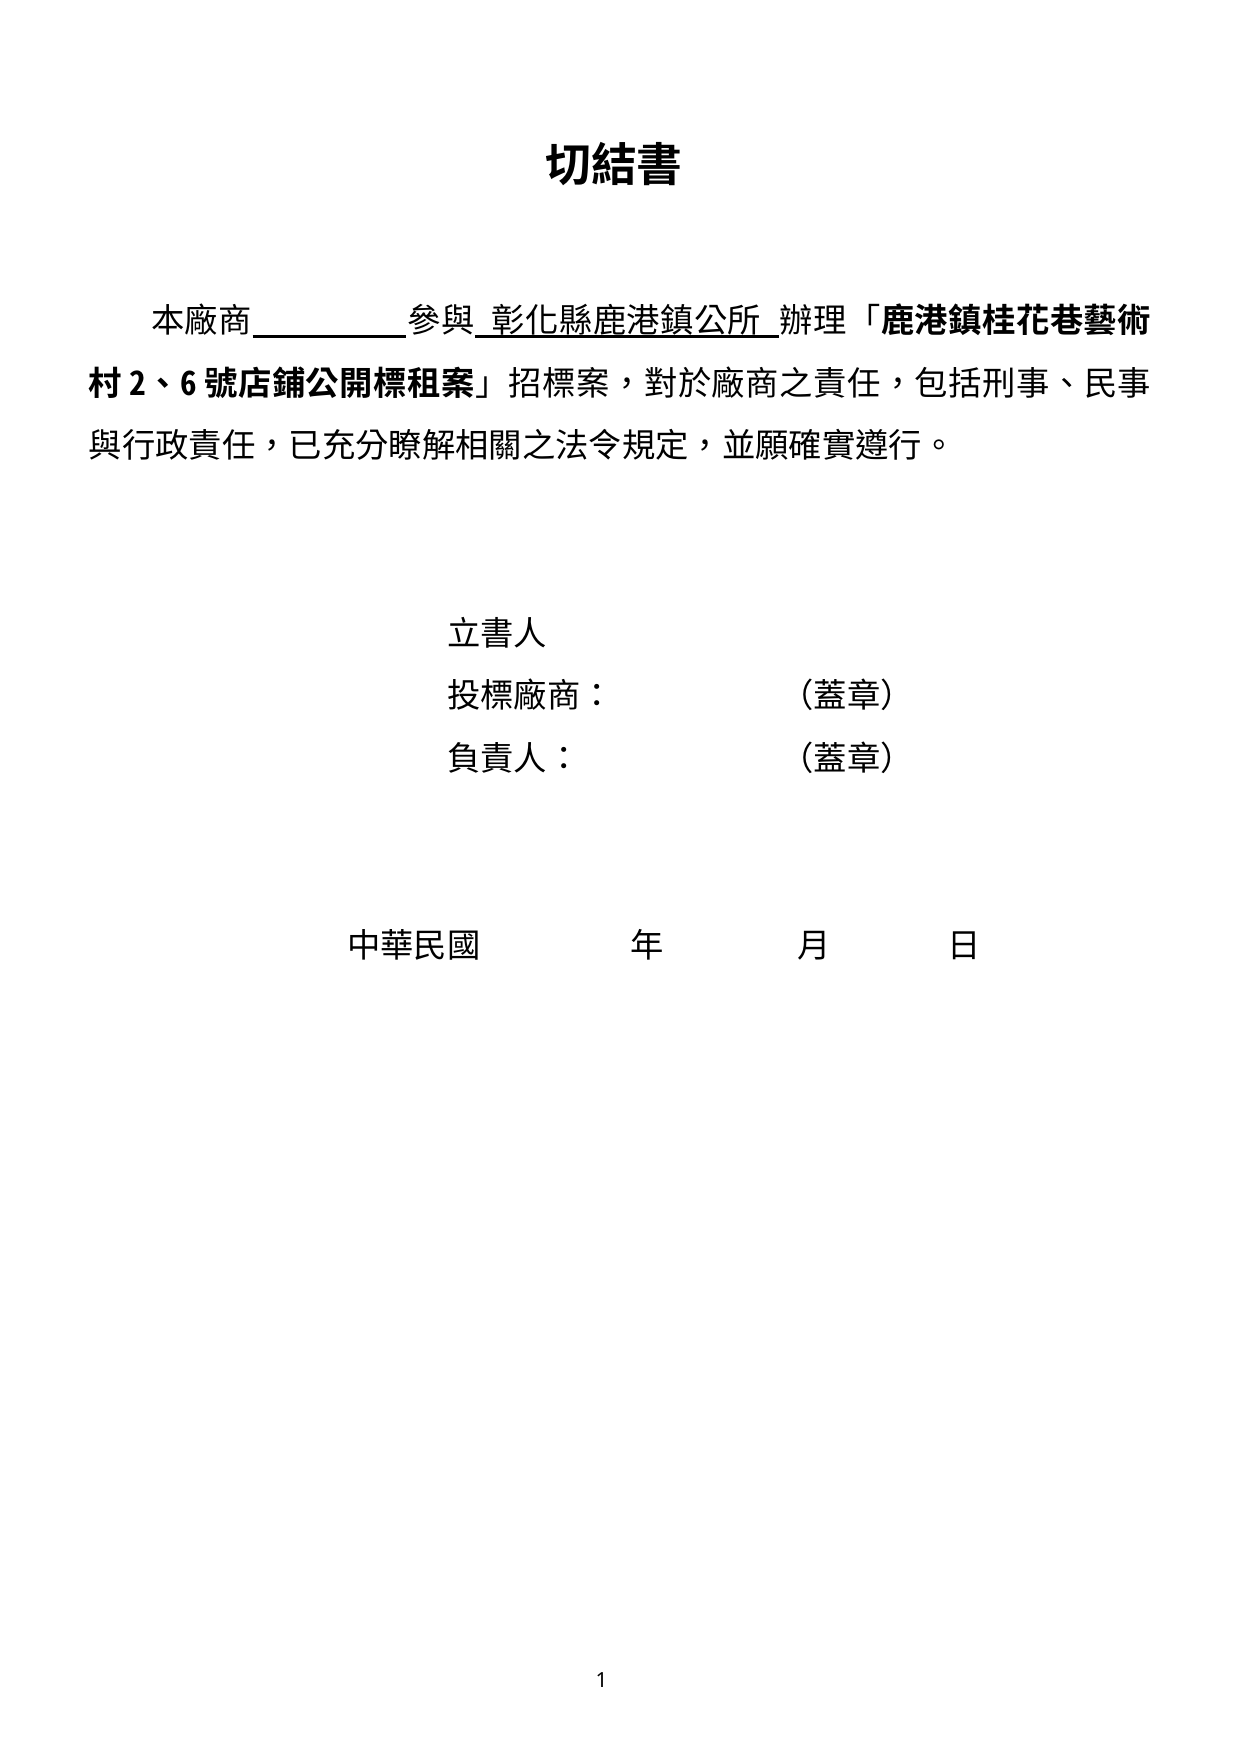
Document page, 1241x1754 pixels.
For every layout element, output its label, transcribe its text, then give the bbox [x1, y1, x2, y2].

text 立書人 [189, 589, 1152, 651]
text 負責人： （蓋章） [89, 714, 1152, 776]
text 切結書 [89, 89, 1152, 214]
text 投標廠商： （蓋章） [89, 651, 1152, 714]
text 中華民國 年 月 日 [89, 901, 1152, 964]
text 本廠商 參與 彰化縣鹿港鎮公所 辦理「鹿港鎮桂花巷藝術村2、6號店鋪公開標租案」招標案，對於廠商之責任，包括刑事、民事與行政責任，已充分瞭解相關之法令規定，並願確實遵行。 [89, 276, 1152, 464]
